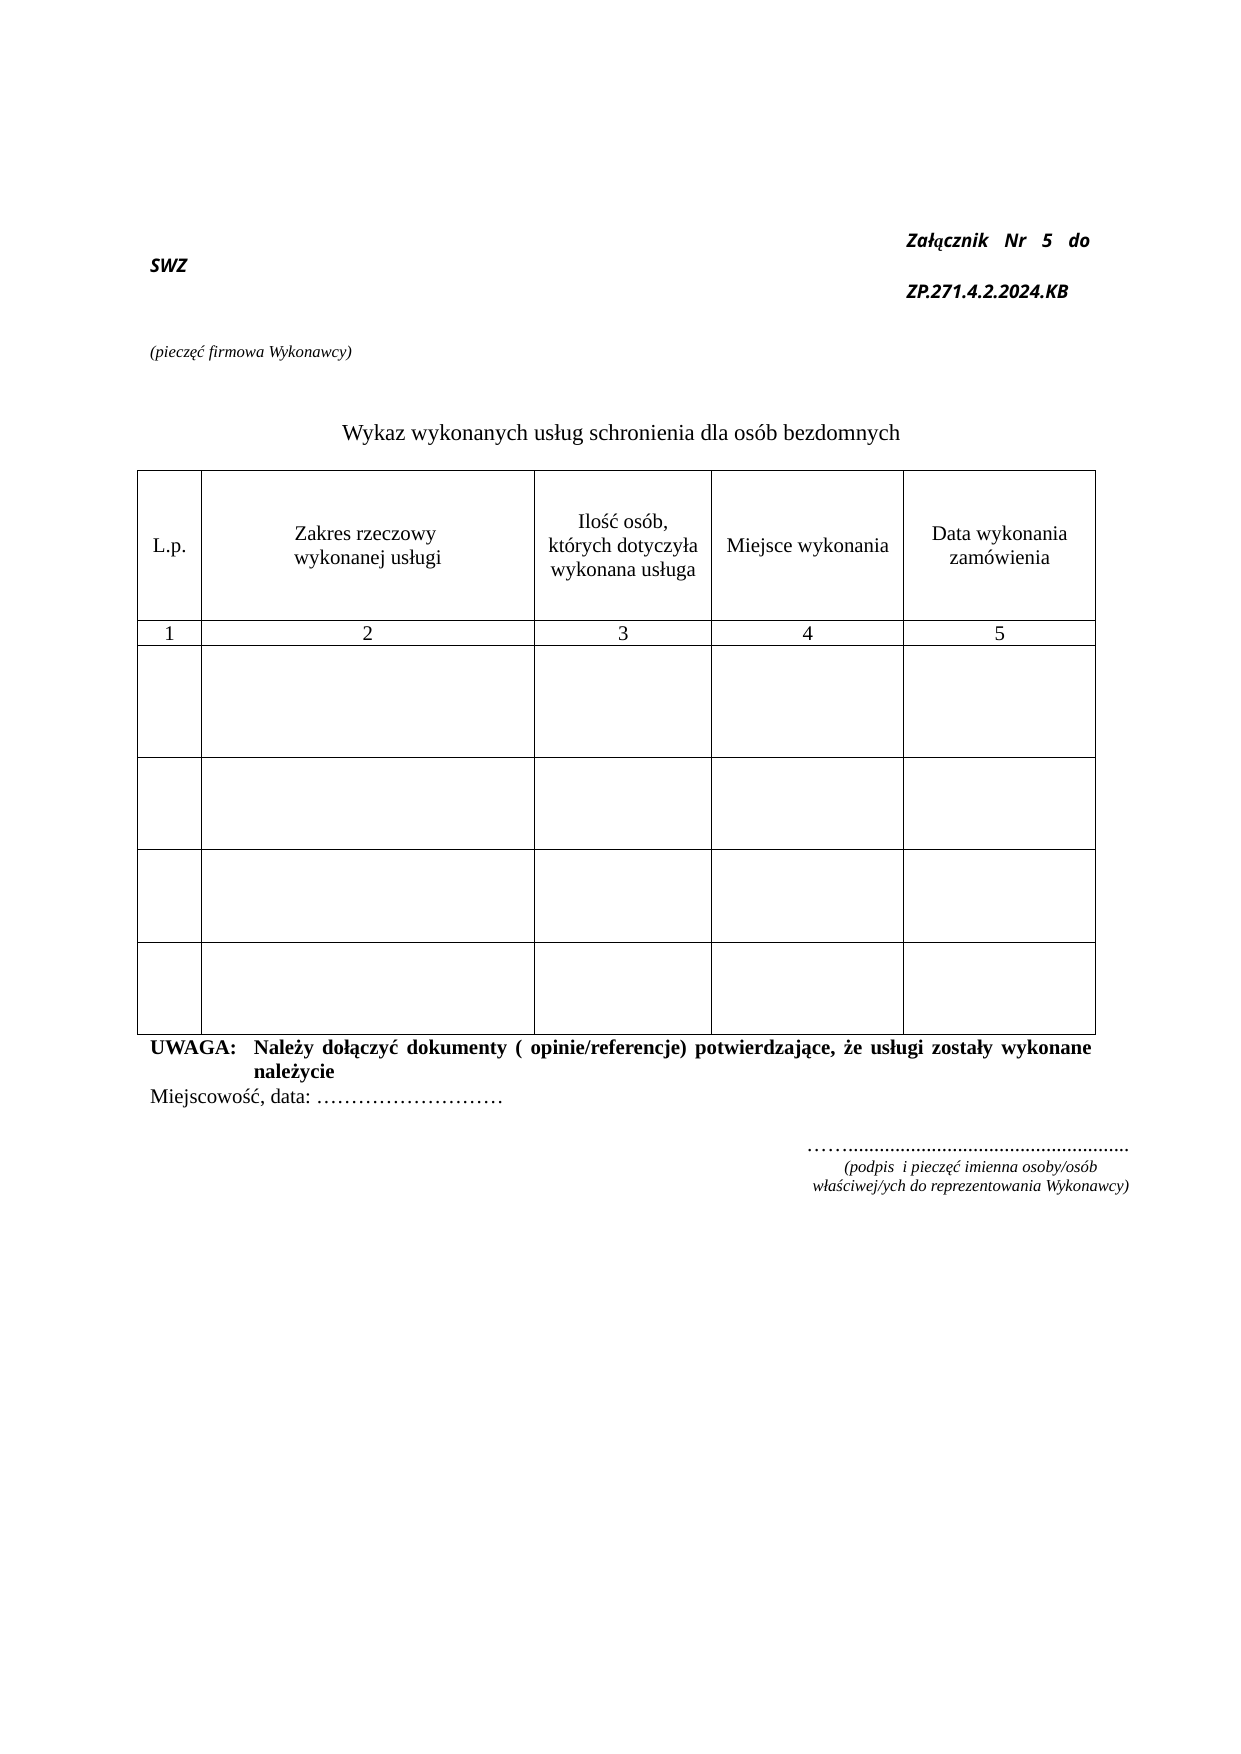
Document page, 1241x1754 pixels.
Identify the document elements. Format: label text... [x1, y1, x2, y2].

table_cell [202, 943, 534, 1034]
table_cell [712, 850, 903, 942]
table_cell [202, 758, 534, 849]
table_cell [535, 646, 711, 757]
table_cell [535, 758, 711, 849]
text UWAGA: Należy dołączyć dokumenty ( opinie/referencje) potwierdzające, że usługi zostały wykonane należycie [150, 1035, 1092, 1083]
subtitle Wykaz wykonanych usług schronienia dla osób bezdomnych [150, 419, 1092, 446]
text ……...................................................... [150, 1132, 1137, 1156]
table_cell [712, 758, 903, 849]
table_header Ilość osób, których dotyczyła wykonana usługa [535, 471, 711, 619]
text Miejscowość, data: ……………………… [150, 1084, 1137, 1108]
table_cell [202, 646, 534, 757]
table_cell [904, 758, 1095, 849]
table_cell 3 [535, 621, 711, 645]
text (podpis i pieczęć imienna osoby/osób właściwej/ych do reprezentowania Wykonawcy) [806, 1157, 1137, 1195]
table_cell [712, 646, 903, 757]
table_cell [535, 850, 711, 942]
table_cell [904, 646, 1095, 757]
table_cell 2 [202, 621, 534, 645]
text ZP.271.4.2.2024.KB [150, 278, 1092, 303]
table_cell [712, 943, 903, 1034]
table_cell [138, 943, 201, 1034]
table_cell 1 [138, 621, 201, 645]
table_cell [138, 758, 201, 849]
table_cell [138, 850, 201, 942]
table_header L.p. [138, 471, 201, 619]
table_cell [904, 850, 1095, 942]
table_cell [904, 943, 1095, 1034]
text (pieczęć firmowa Wykonawcy) [150, 342, 1092, 361]
table_cell [535, 943, 711, 1034]
table_header Zakres rzeczowy wykonanej usługi [202, 471, 534, 619]
table_cell 4 [712, 621, 903, 645]
text Załącznik Nr 5 do SWZ [150, 227, 1092, 278]
table_cell 5 [904, 621, 1095, 645]
table_cell [138, 646, 201, 757]
table_header Data wykonania zamówienia [904, 471, 1095, 619]
table_cell [202, 850, 534, 942]
table_header Miejsce wykonania [712, 471, 903, 619]
